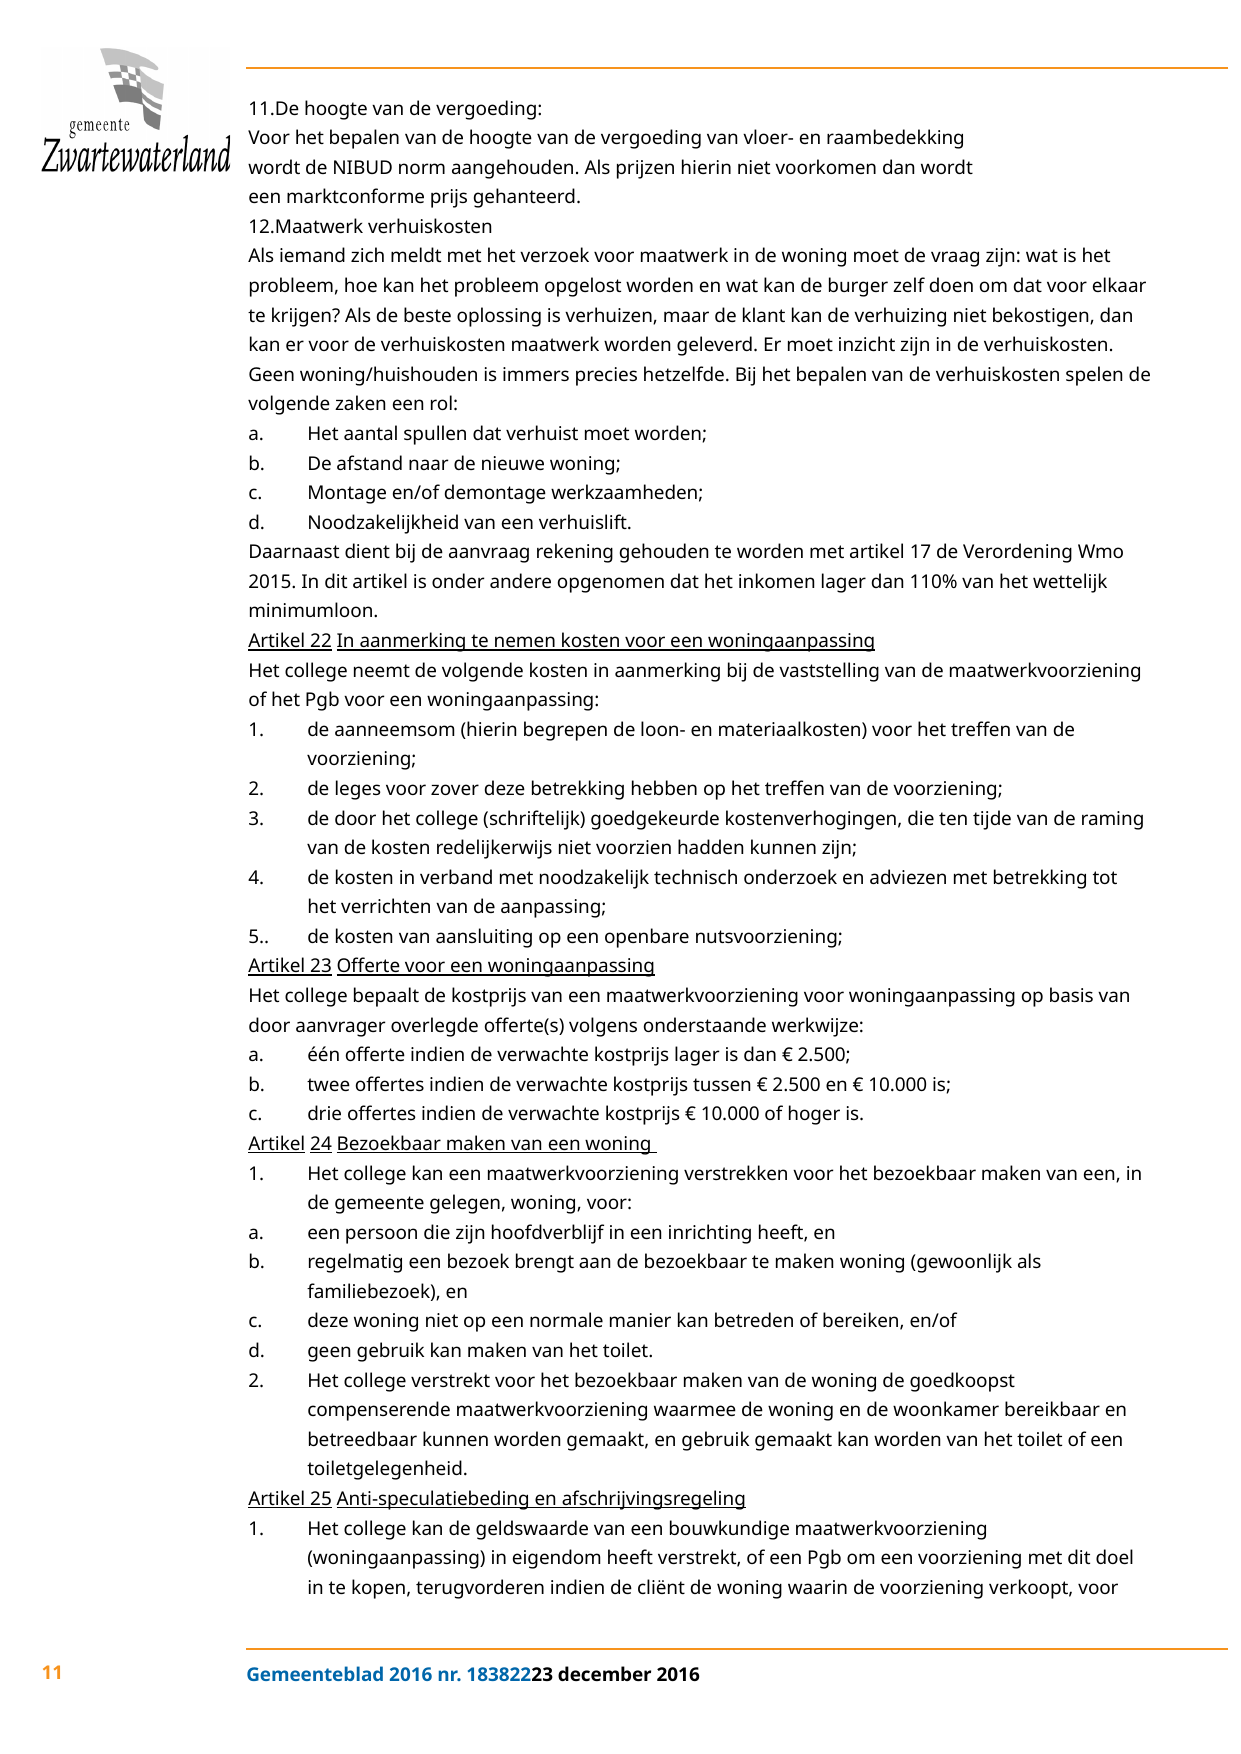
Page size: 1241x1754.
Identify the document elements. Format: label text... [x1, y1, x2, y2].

text Artikel 22 In aanmerking te nemen kosten voor een woningaanpassing [248, 627, 1152, 653]
list één offerte indien de verwachte kostprijs lager is dan € 2.500; [248, 1041, 1152, 1067]
list Montage en/of demontage werkzaamheden; [248, 479, 1152, 505]
list Het college verstrekt voor het bezoekbaar maken van de woning de goedkoopst compenserende maatwerkvoorziening waarmee de woning en de woonkamer bereikbaar en betreedbaar kunnen worden gemaakt, en gebruik gemaakt kan worden van het toilet of een toiletgelegenheid. [248, 1367, 1152, 1481]
list Het aantal spullen dat verhuist moet worden; [248, 420, 1152, 446]
picture [41, 47, 231, 172]
text Daarnaast dient bij de aanvraag rekening gehouden te worden met artikel 17 de Verordening Wmo 2015. In dit artikel is onder andere opgenomen dat het inkomen lager dan 110% van het wettelijk minimumloon. [248, 538, 1152, 623]
list Noodzakelijkheid van een verhuislift. [248, 509, 1152, 535]
text Voor het bepalen van de hoogte van de vergoeding van vloer- en raambedekking [248, 124, 1152, 150]
list een persoon die zijn hoofdverblijf in een inrichting heeft, en [248, 1219, 1152, 1245]
list twee offertes indien de verwachte kostprijs tussen € 2.500 en € 10.000 is; [248, 1071, 1152, 1097]
text Artikel 23 Offerte voor een woningaanpassing [248, 953, 1152, 978]
list drie offertes indien de verwachte kostprijs € 10.000 of hoger is. [248, 1101, 1152, 1126]
text Het college neemt de volgende kosten in aanmerking bij de vaststelling van de maatwerkvoorziening of het Pgb voor een woningaanpassing: [248, 657, 1152, 712]
text 11.De hoogte van de vergoeding: [248, 95, 1152, 121]
list Het college kan de geldswaarde van een bouwkundige maatwerkvoorziening (woningaanpassing) in eigendom heeft verstrekt, of een Pgb om een voorziening met dit doel in te kopen, terugvorderen indien de cliënt de woning waarin de voorziening verkoopt, voor [248, 1515, 1152, 1600]
text Als iemand zich meldt met het verzoek voor maatwerk in de woning moet de vraag zijn: wat is het probleem, hoe kan het probleem opgelost worden en wat kan de burger zelf doen om dat voor elkaar te krijgen? Als de beste oplossing is verhuizen, maar de klant kan de verhuizing niet bekostigen, dan kan er voor de verhuiskosten maatwerk worden geleverd. Er moet inzicht zijn in de verhuiskosten. Geen woning/huishouden is immers precies hetzelfde. Bij het bepalen van de verhuiskosten spelen de volgende zaken een rol: [248, 243, 1152, 416]
list deze woning niet op een normale manier kan betreden of bereiken, en/of [248, 1308, 1152, 1333]
list de kosten van aansluiting op een openbare nutsvoorziening; [248, 923, 1152, 949]
list de aanneemsom (hierin begrepen de loon- en materiaalkosten) voor het treffen van de voorziening; [248, 716, 1152, 771]
text een marktconforme prijs gehanteerd. [248, 183, 1152, 209]
list regelmatig een bezoek brengt aan de bezoekbaar te maken woning (gewoonlijk als familiebezoek), en [248, 1248, 1152, 1304]
text wordt de NIBUD norm aangehouden. Als prijzen hierin niet voorkomen dan wordt [248, 154, 1152, 180]
list geen gebruik kan maken van het toilet. [248, 1337, 1152, 1363]
text 12.Maatwerk verhuiskosten [248, 213, 1152, 239]
list Het college kan een maatwerkvoorziening verstrekken voor het bezoekbaar maken van een, in de gemeente gelegen, woning, voor: [248, 1160, 1152, 1215]
text Artikel 25 Anti-speculatiebeding en afschrijvingsregeling [248, 1485, 1152, 1511]
list de door het college (schriftelijk) goedgekeurde kostenverhogingen, die ten tijde van de raming van de kosten redelijkerwijs niet voorzien hadden kunnen zijn; [248, 805, 1152, 860]
list de leges voor zover deze betrekking hebben op het treffen van de voorziening; [248, 775, 1152, 801]
text Artikel 24 Bezoekbaar maken van een woning [248, 1130, 1152, 1156]
list De afstand naar de nieuwe woning; [248, 450, 1152, 476]
text Het college bepaalt de kostprijs van een maatwerkvoorziening voor woningaanpassing op basis van door aanvrager overlegde offerte(s) volgens onderstaande werkwijze: [248, 982, 1152, 1038]
list de kosten in verband met noodzakelijk technisch onderzoek en adviezen met betrekking tot het verrichten van de aanpassing; [248, 864, 1152, 919]
